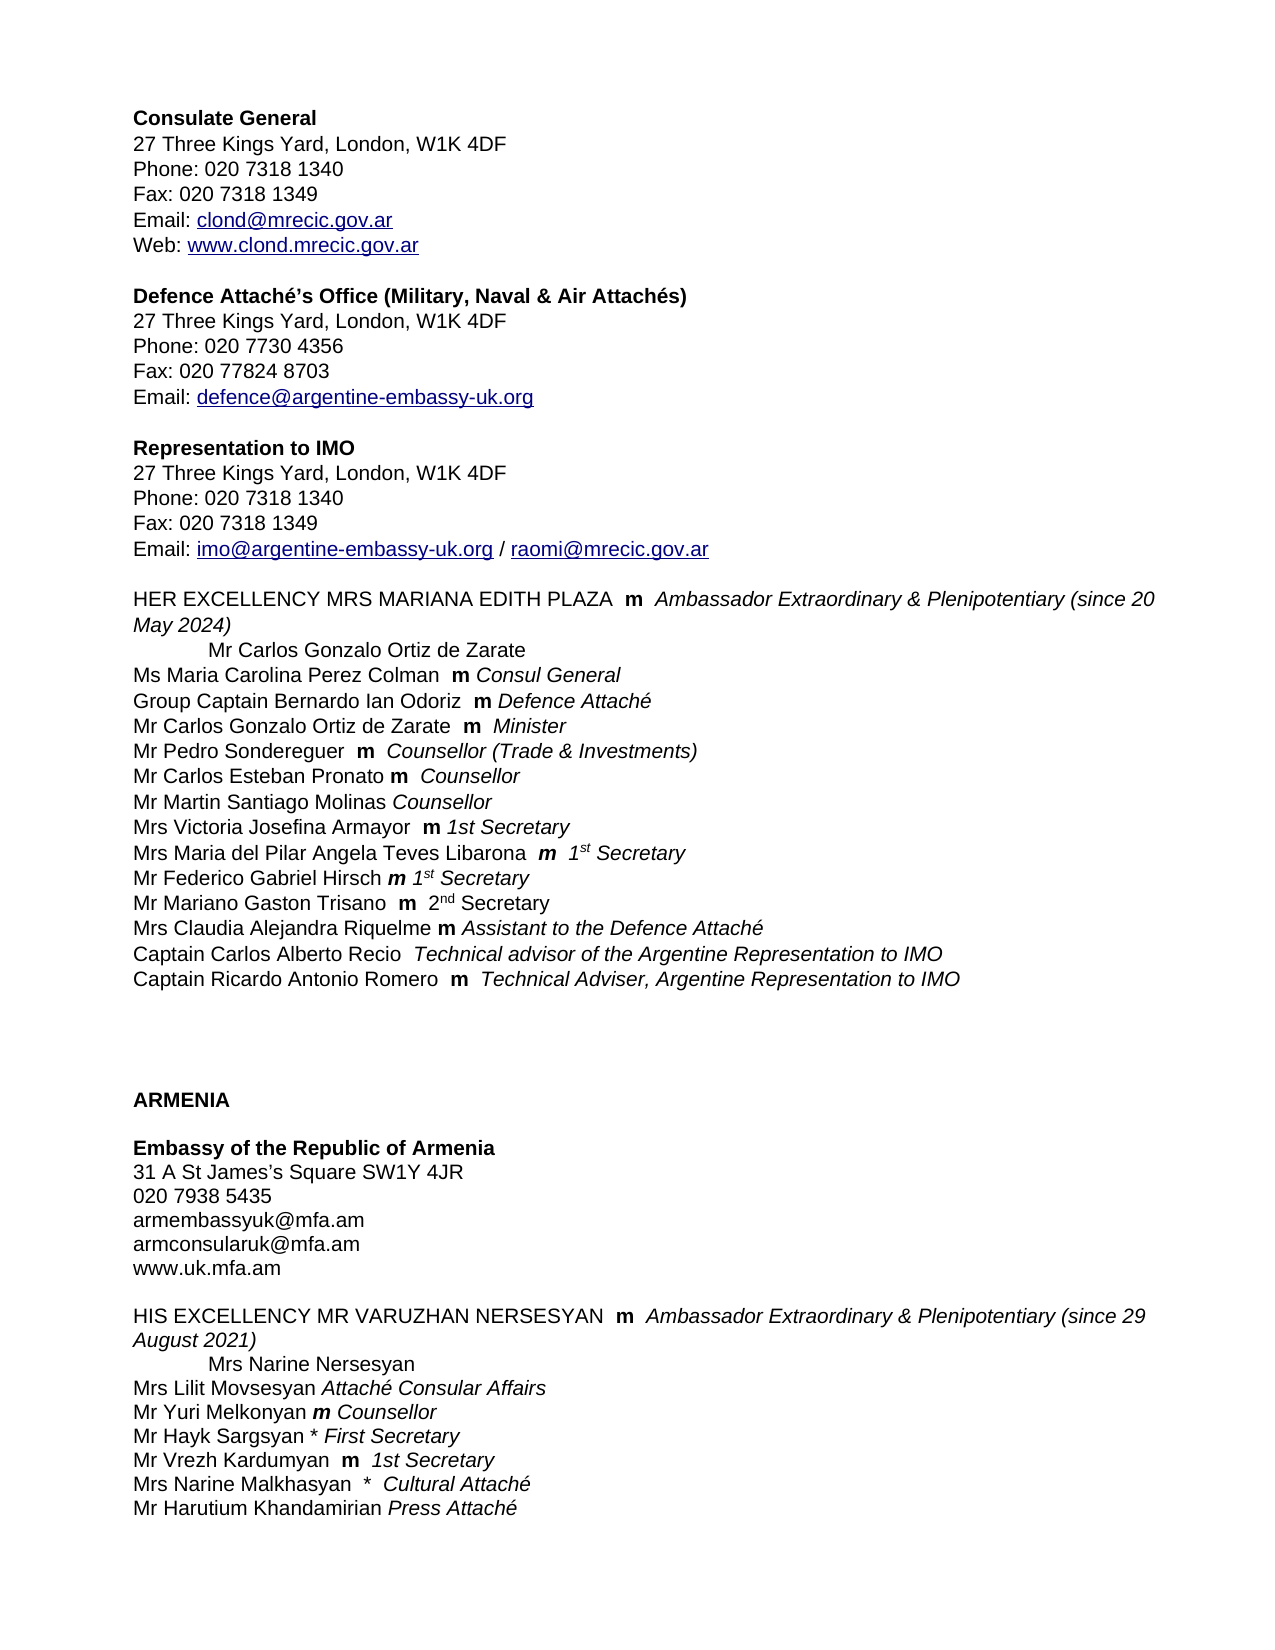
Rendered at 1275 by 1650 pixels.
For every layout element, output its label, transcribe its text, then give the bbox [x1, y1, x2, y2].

text Mrs Maria del Pilar Angela Teves Libarona m 1st Secretary [133, 840, 1181, 864]
text Mr Pedro Sondereguer m Counsellor (Trade & Investments) [133, 739, 1181, 763]
text Email: defence@argentine-embassy-uk.org [133, 385, 1181, 409]
text Mr Mariano Gaston Trisano m 2nd Secretary [133, 891, 1181, 915]
text Group Captain Bernardo Ian Odoriz m Defence Attaché [133, 688, 1181, 712]
text Phone: 020 7318 1340 [133, 157, 1181, 181]
text Captain Ricardo Antonio Romero m Technical Adviser, Argentine Representation to IMO [133, 967, 1181, 991]
text 27 Three Kings Yard, London, W1K 4DF [133, 461, 1181, 484]
text Mr Vrezh Kardumyan m 1st Secretary [133, 1447, 1181, 1471]
text www.uk.mfa.am [133, 1256, 1181, 1280]
text Mrs Narine Nersesyan [133, 1352, 1181, 1376]
text Mrs Narine Malkhasyan * Cultural Attaché [133, 1472, 1181, 1496]
text Mrs Lilit Movsesyan Attaché Consular Affairs [133, 1376, 1181, 1399]
text 020 7938 5435 [133, 1184, 1181, 1208]
text Fax: 020 7318 1349 [133, 182, 1181, 206]
text Web: www.clond.mrecic.gov.ar [133, 233, 1181, 257]
text Mr Yuri Melkonyan m Counsellor [133, 1399, 1181, 1423]
text Mr Carlos Gonzalo Ortiz de Zarate [133, 638, 1181, 662]
text HER EXCELLENCY MRS MARIANA EDITH PLAZA m Ambassador Extraordinary & Plenipotentiary (since 20 May 2024) [133, 587, 1181, 636]
text Email: clond@mrecic.gov.ar [133, 207, 1181, 231]
text Mr Carlos Gonzalo Ortiz de Zarate m Minister [133, 714, 1181, 738]
text Phone: 020 7730 4356 [133, 334, 1181, 358]
text 27 Three Kings Yard, London, W1K 4DF [133, 132, 1181, 156]
text Embassy of the Republic of Armenia [133, 1136, 1181, 1160]
text armembassyuk@mfa.am [133, 1208, 1181, 1232]
text Defence Attaché’s Office (Military, Naval & Air Attachés) [133, 283, 1181, 307]
text ARMENIA [133, 1088, 1181, 1112]
text Captain Carlos Alberto Recio Technical advisor of the Argentine Representation to IMO [133, 942, 1181, 966]
text Phone: 020 7318 1340 [133, 486, 1181, 510]
text armconsularuk@mfa.am [133, 1232, 1181, 1256]
text Mr Hayk Sargsyan * First Secretary [133, 1423, 1181, 1447]
text Representation to IMO [133, 435, 1181, 459]
text Email: imo@argentine-embassy-uk.org / raomi@mrecic.gov.ar [133, 537, 1181, 561]
text 27 Three Kings Yard, London, W1K 4DF [133, 309, 1181, 333]
text Mr Carlos Esteban Pronato m Counsellor [133, 764, 1181, 788]
text Consulate General [133, 106, 1181, 130]
text Fax: 020 7318 1349 [133, 511, 1181, 535]
text HIS EXCELLENCY MR VARUZHAN NERSESYAN m Ambassador Extraordinary & Plenipotentiary (since 29 August 2021) [133, 1304, 1181, 1352]
text Mr Harutium Khandamirian Press Attaché [133, 1496, 1181, 1520]
text Mrs Claudia Alejandra Riquelme m Assistant to the Defence Attaché [133, 916, 1181, 940]
text Fax: 020 77824 8703 [133, 359, 1181, 383]
text Mr Federico Gabriel Hirsch m 1st Secretary [133, 866, 1181, 889]
text 31 A St James’s Square SW1Y 4JR [133, 1160, 1181, 1184]
text Mr Martin Santiago Molinas Counsellor [133, 790, 1181, 814]
text Mrs Victoria Josefina Armayor m 1st Secretary [133, 815, 1181, 839]
text Ms Maria Carolina Perez Colman m Consul General [133, 663, 1181, 687]
